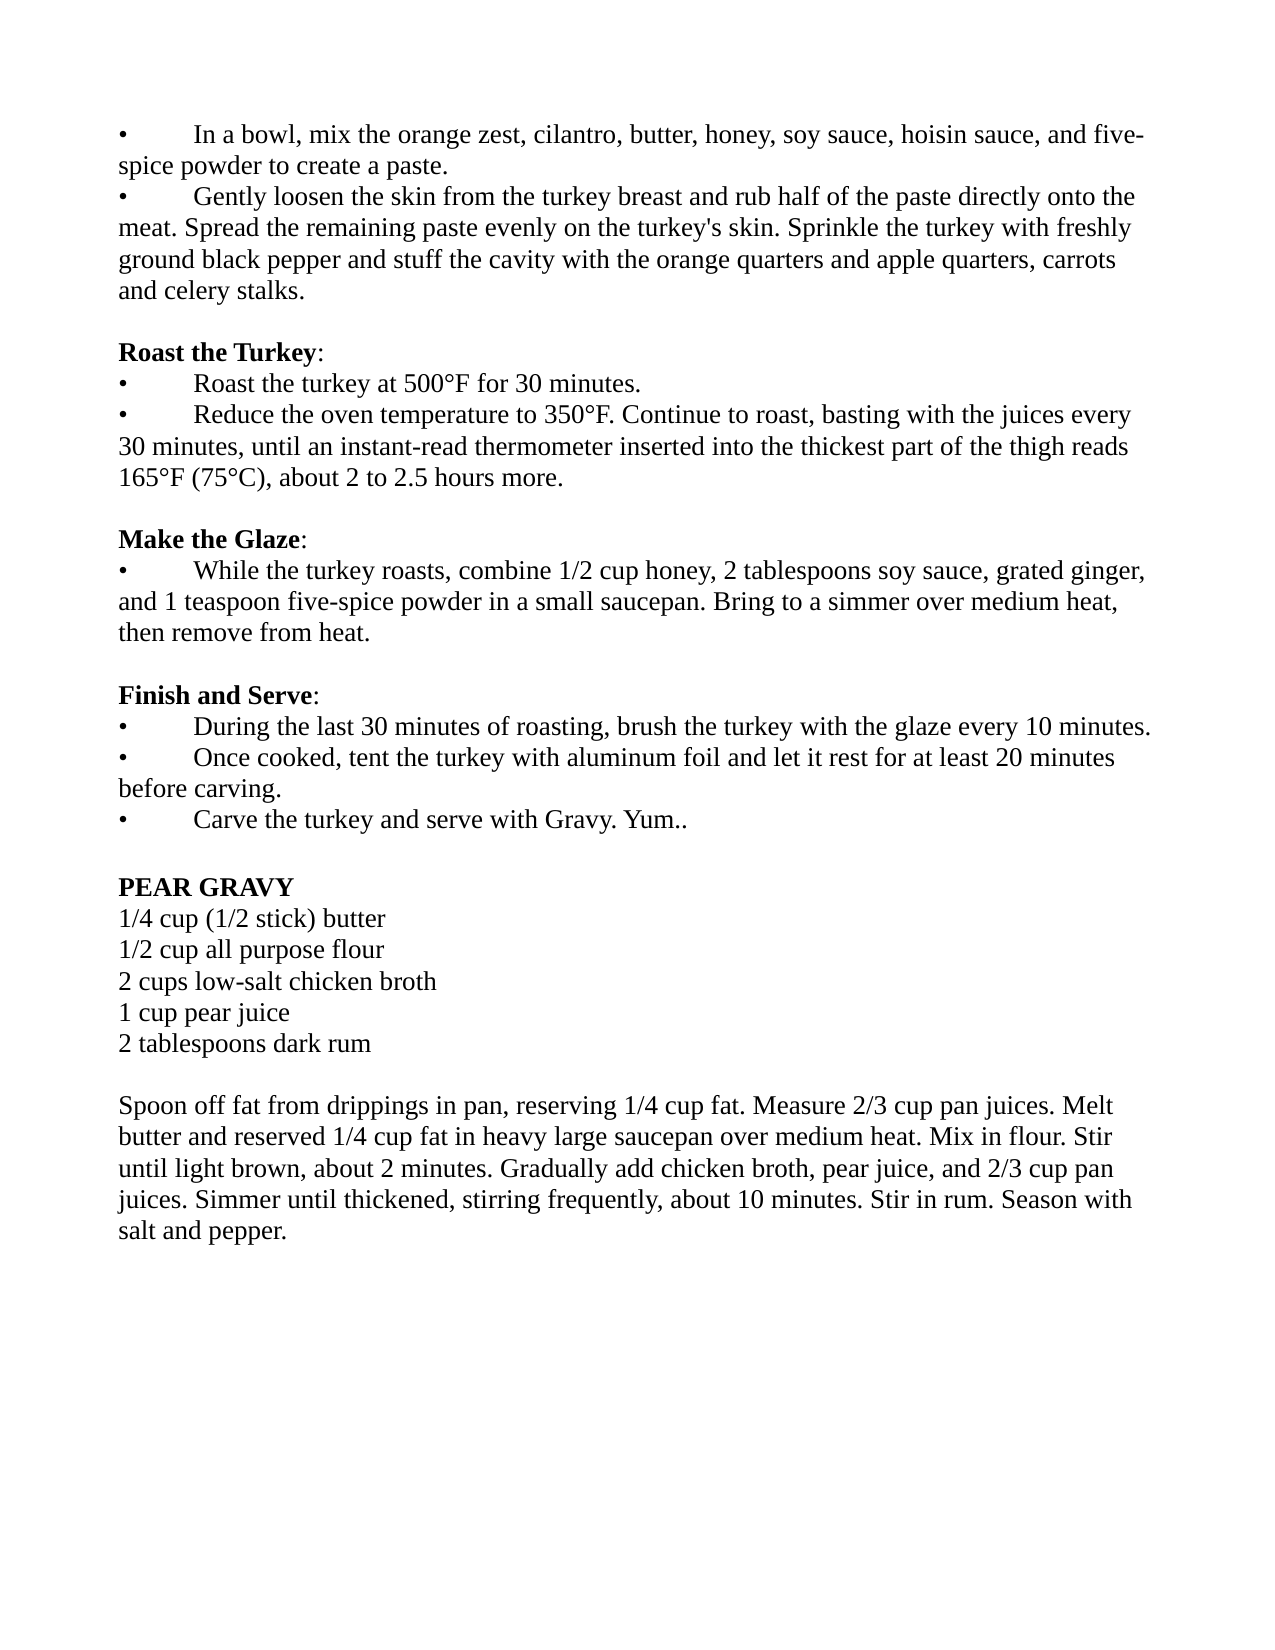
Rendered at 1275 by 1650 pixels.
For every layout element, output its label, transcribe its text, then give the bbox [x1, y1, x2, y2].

list In a bowl, mix the orange zest, cilantro, butter, honey, soy sauce, hoisin sauce, and five-spice powder to create a paste. [118, 118, 1157, 180]
list Once cooked, tent the turkey with aluminum foil and let it rest for at least 20 minutes before carving. [118, 741, 1157, 803]
text 1/4 cup (1/2 stick) butter [118, 902, 1157, 934]
text Make the Glaze: [118, 523, 1157, 554]
text 2 tablespoons dark rum [118, 1027, 1157, 1058]
list During the last 30 minutes of roasting, brush the turkey with the glaze every 10 minutes. [118, 710, 1157, 741]
list Carve the turkey and serve with Gravy. Yum.. [118, 803, 1157, 834]
text 2 cups low-salt chicken broth [118, 965, 1157, 996]
list Reduce the oven temperature to 350°F. Continue to roast, basting with the juices every 30 minutes, until an instant-read thermometer inserted into the thickest part of the thigh reads 165°F (75°C), about 2 to 2.5 hours more. [118, 398, 1157, 492]
text 1 cup pear juice [118, 996, 1157, 1027]
list Roast the turkey at 500°F for 30 minutes. [118, 367, 1157, 398]
text 1/2 cup all purpose flour [118, 934, 1157, 965]
text Spoon off fat from drippings in pan, reserving 1/4 cup fat. Measure 2/3 cup pan juices. Melt butter and reserved 1/4 cup fat in heavy large saucepan over medium heat. Mix in flour. Stir until light brown, about 2 minutes. Gradually add chicken broth, pear juice, and 2/3 cup pan juices. Simmer until thickened, stirring frequently, about 10 minutes. Stir in rum. Season with salt and pepper. [118, 1089, 1157, 1245]
text Roast the Turkey: [118, 336, 1157, 367]
list Gently loosen the skin from the turkey breast and rub half of the paste directly onto the meat. Spread the remaining paste evenly on the turkey's skin. Sprinkle the turkey with freshly ground black pepper and stuff the cavity with the orange quarters and apple quarters, carrots and celery stalks. [118, 180, 1157, 305]
list While the turkey roasts, combine 1/2 cup honey, 2 tablespoons soy sauce, grated ginger, and 1 teaspoon five-spice powder in a small saucepan. Bring to a simmer over medium heat, then remove from heat. [118, 554, 1157, 648]
text PEAR GRAVY [118, 871, 1157, 902]
text Finish and Serve: [118, 679, 1157, 710]
